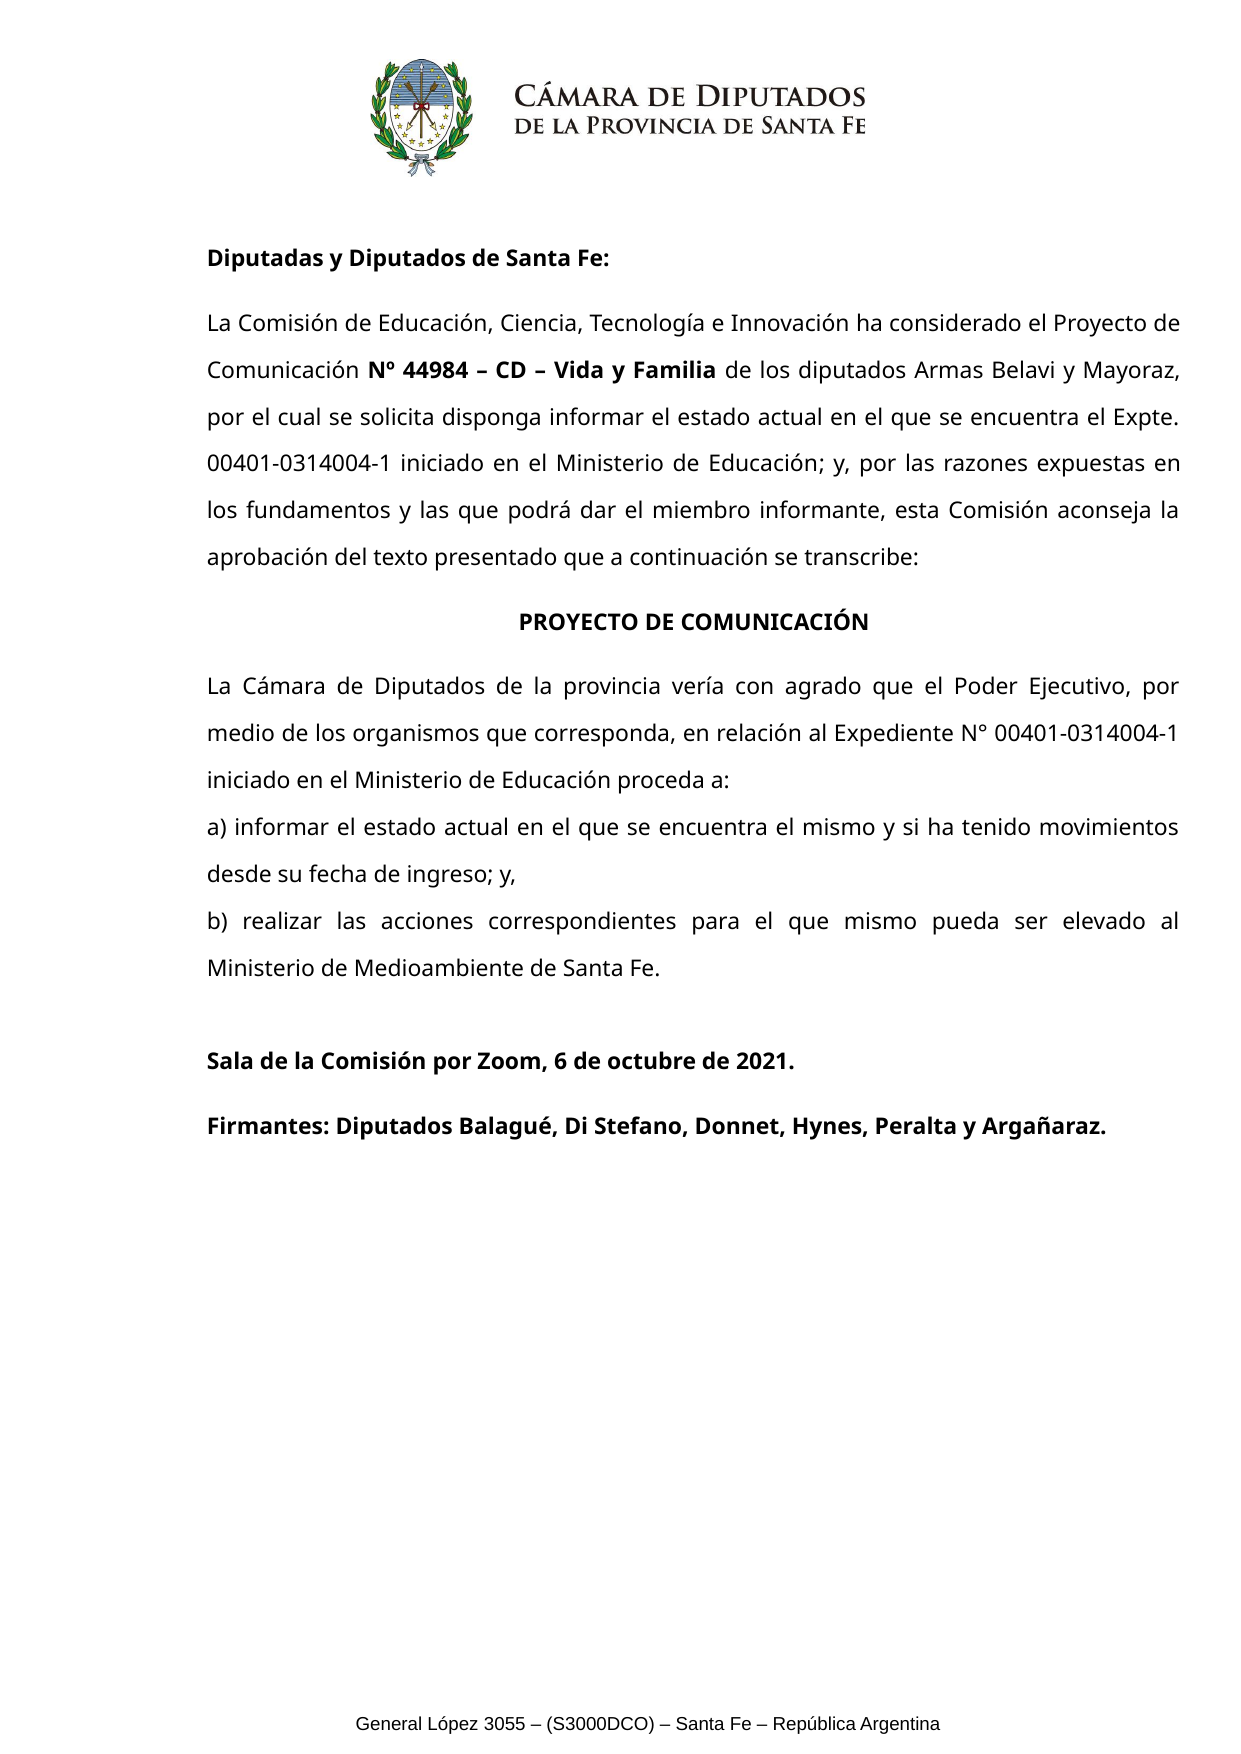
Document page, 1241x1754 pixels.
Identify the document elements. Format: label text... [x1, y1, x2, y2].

text a) informar el estado actual en el que se encuentra el mismo y si ha tenido movimientos desde su fecha de ingreso; y, [207, 811, 1181, 889]
picture [370, 59, 866, 181]
text b) realizar las acciones correspondientes para el que mismo pueda ser elevado al Ministerio de Medioambiente de Santa Fe. [207, 905, 1181, 983]
text Sala de la Comisión por Zoom, 6 de octubre de 2021. [207, 1045, 1181, 1077]
text La Comisión de Educación, Ciencia, Tecnología e Innovación ha considerado el Proyecto de Comunicación Nº 44984 – CD – Vida y Familia de los diputados Armas Belavi y Mayoraz, por el cual se solicita disponga informar el estado actual en el que se encuentra el Expte. 00401-0314004-1 iniciado en el Ministerio de Educación; y, por las razones expuestas en los fundamentos y las que podrá dar el miembro informante, esta Comisión aconseja la aprobación del texto presentado que a continuación se transcribe: [207, 307, 1181, 572]
text La Cámara de Diputados de la provincia vería con agrado que el Poder Ejecutivo, por medio de los organismos que corresponda, en relación al Expediente N° 00401-0314004-1 iniciado en el Ministerio de Educación proceda a: [207, 670, 1181, 795]
text PROYECTO DE COMUNICACIÓN [207, 606, 1181, 637]
text Diputadas y Diputados de Santa Fe: [207, 242, 1181, 273]
text Firmantes: Diputados Balagué, Di Stefano, Donnet, Hynes, Peralta y Argañaraz. [207, 1110, 1181, 1141]
